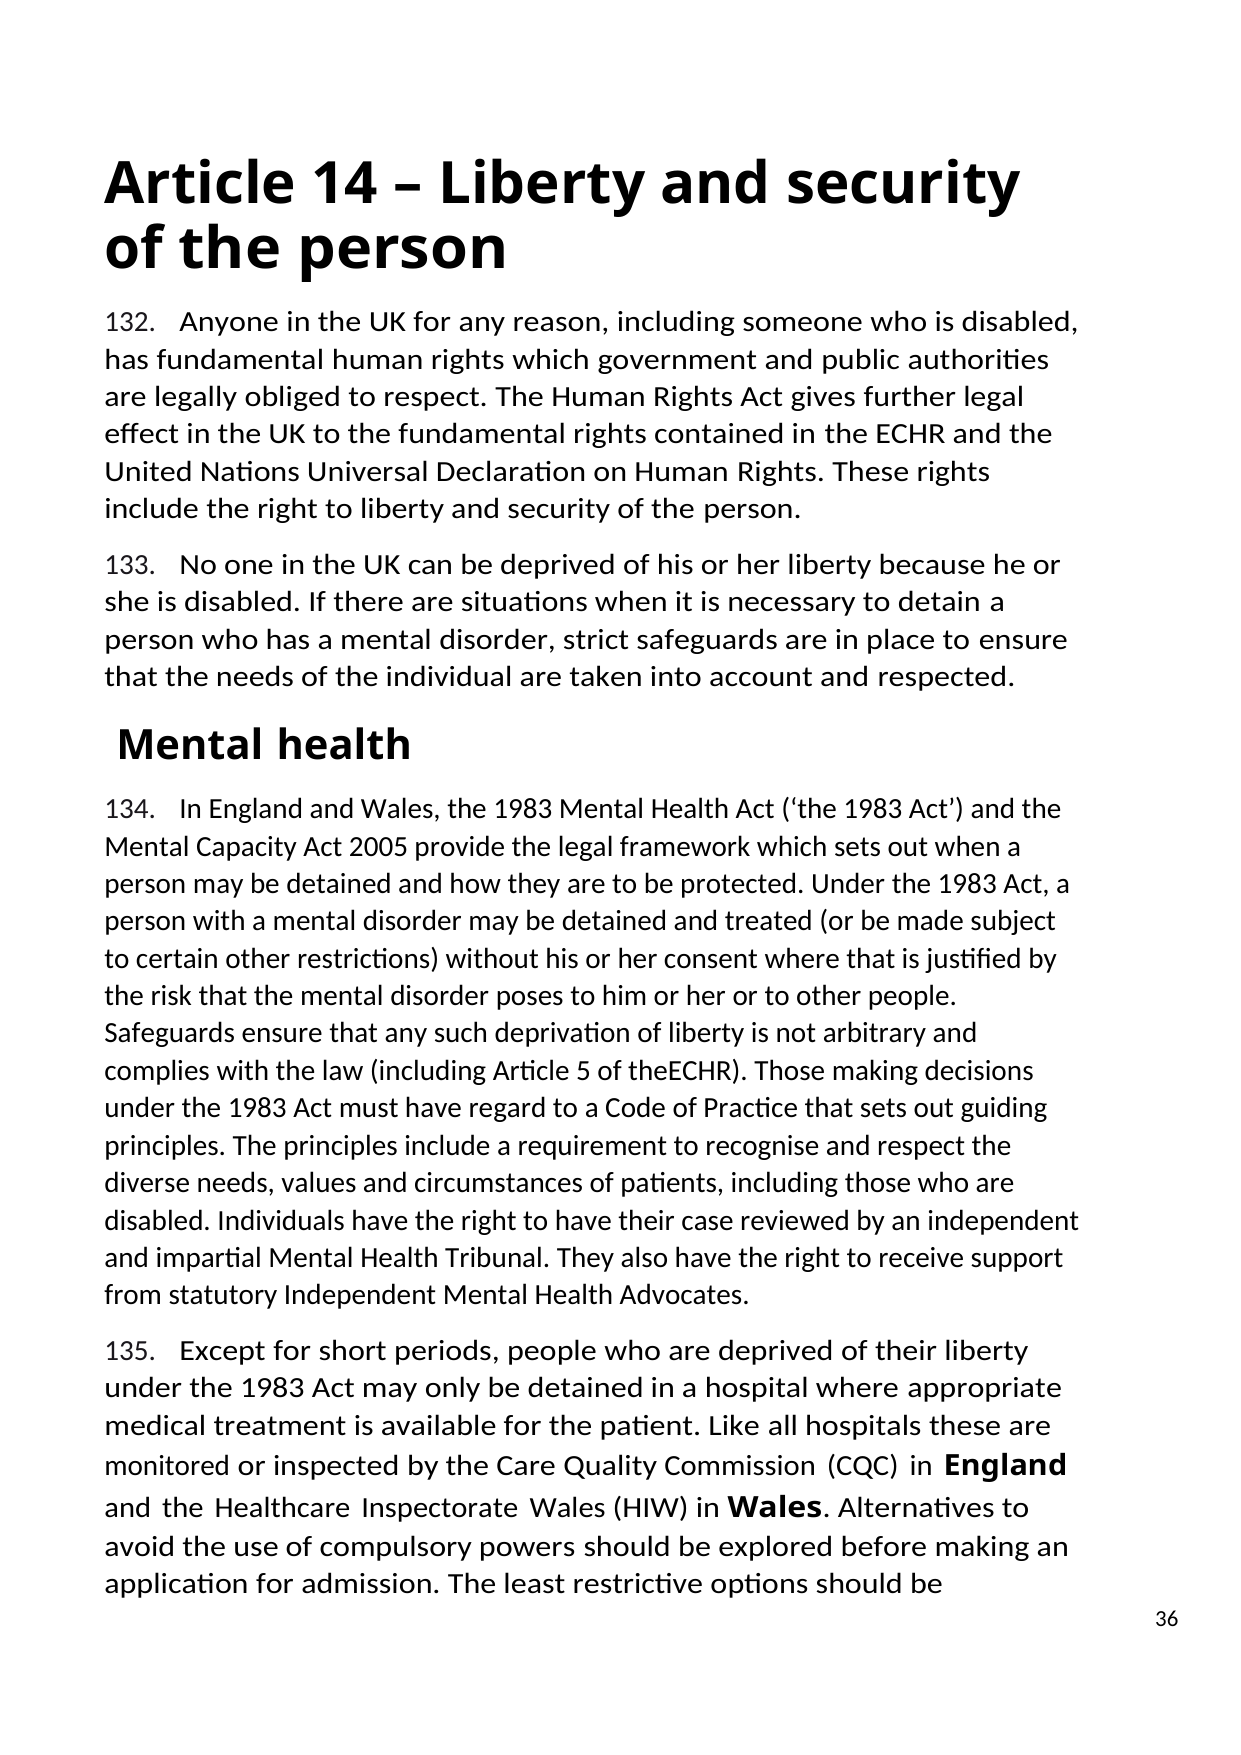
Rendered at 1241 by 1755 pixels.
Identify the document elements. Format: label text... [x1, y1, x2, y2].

subtitle Mental health [116, 715, 1178, 772]
list In England and Wales, the 1983 Mental Health Act (‘the 1983 Act’) and the Mental Capacity Act 2005 provide the legal framework which sets out when a person may be detained and how they are to be protected. Under the 1983 Act, a person with a mental disorder may be detained and treated (or be made subject to certain other restrictions) without his or her consent where that is justified by the risk that the mental disorder poses to him or her or to other people. Safeguards ensure that any such deprivation of liberty is not arbitrary and complies with the law (including Article 5 of theECHR). Those making decisions under the 1983 Act must have regard to a Code of Practice that sets out guiding principles. The principles include a requirement to recognise and respect the diverse needs, values and circumstances of patients, including those who are disabled. Individuals have the right to have their case reviewed by an independent and impartial Mental Health Tribunal. They also have the right to receive support from statutory Independent Mental Health Advocates. [104, 790, 1082, 1312]
list Anyone in the UK for any reason, including someone who is disabled, has fundamental human rights which government and public authorities are legally obliged to respect. The Human Rights Act gives further legal effect in the UK to the fundamental rights contained in the ECHR and the United Nations Universal Declaration on Human Rights. These rights include the right to liberty and security of the person. [104, 303, 1082, 526]
list Except for short periods, people who are deprived of their liberty under the 1983 Act may only be detained in a hospital where appropriate medical treatment is available for the patient. Like all hospitals these are monitored or inspected by the Care Quality Commission (CQC) in England and the Healthcare Inspectorate Wales (HIW) in Wales. Alternatives to avoid the use of compulsory powers should be explored before making an application for admission. The least restrictive options should be [104, 1332, 1082, 1601]
list No one in the UK can be deprived of his or her liberty because he or she is disabled. If there are situations when it is necessary to detain a person who has a mental disorder, strict safeguards are in place to ensure that the needs of the individual are taken into account and respected. [104, 546, 1082, 694]
subtitle Article 14 – Liberty and security of the person [104, 150, 1078, 285]
